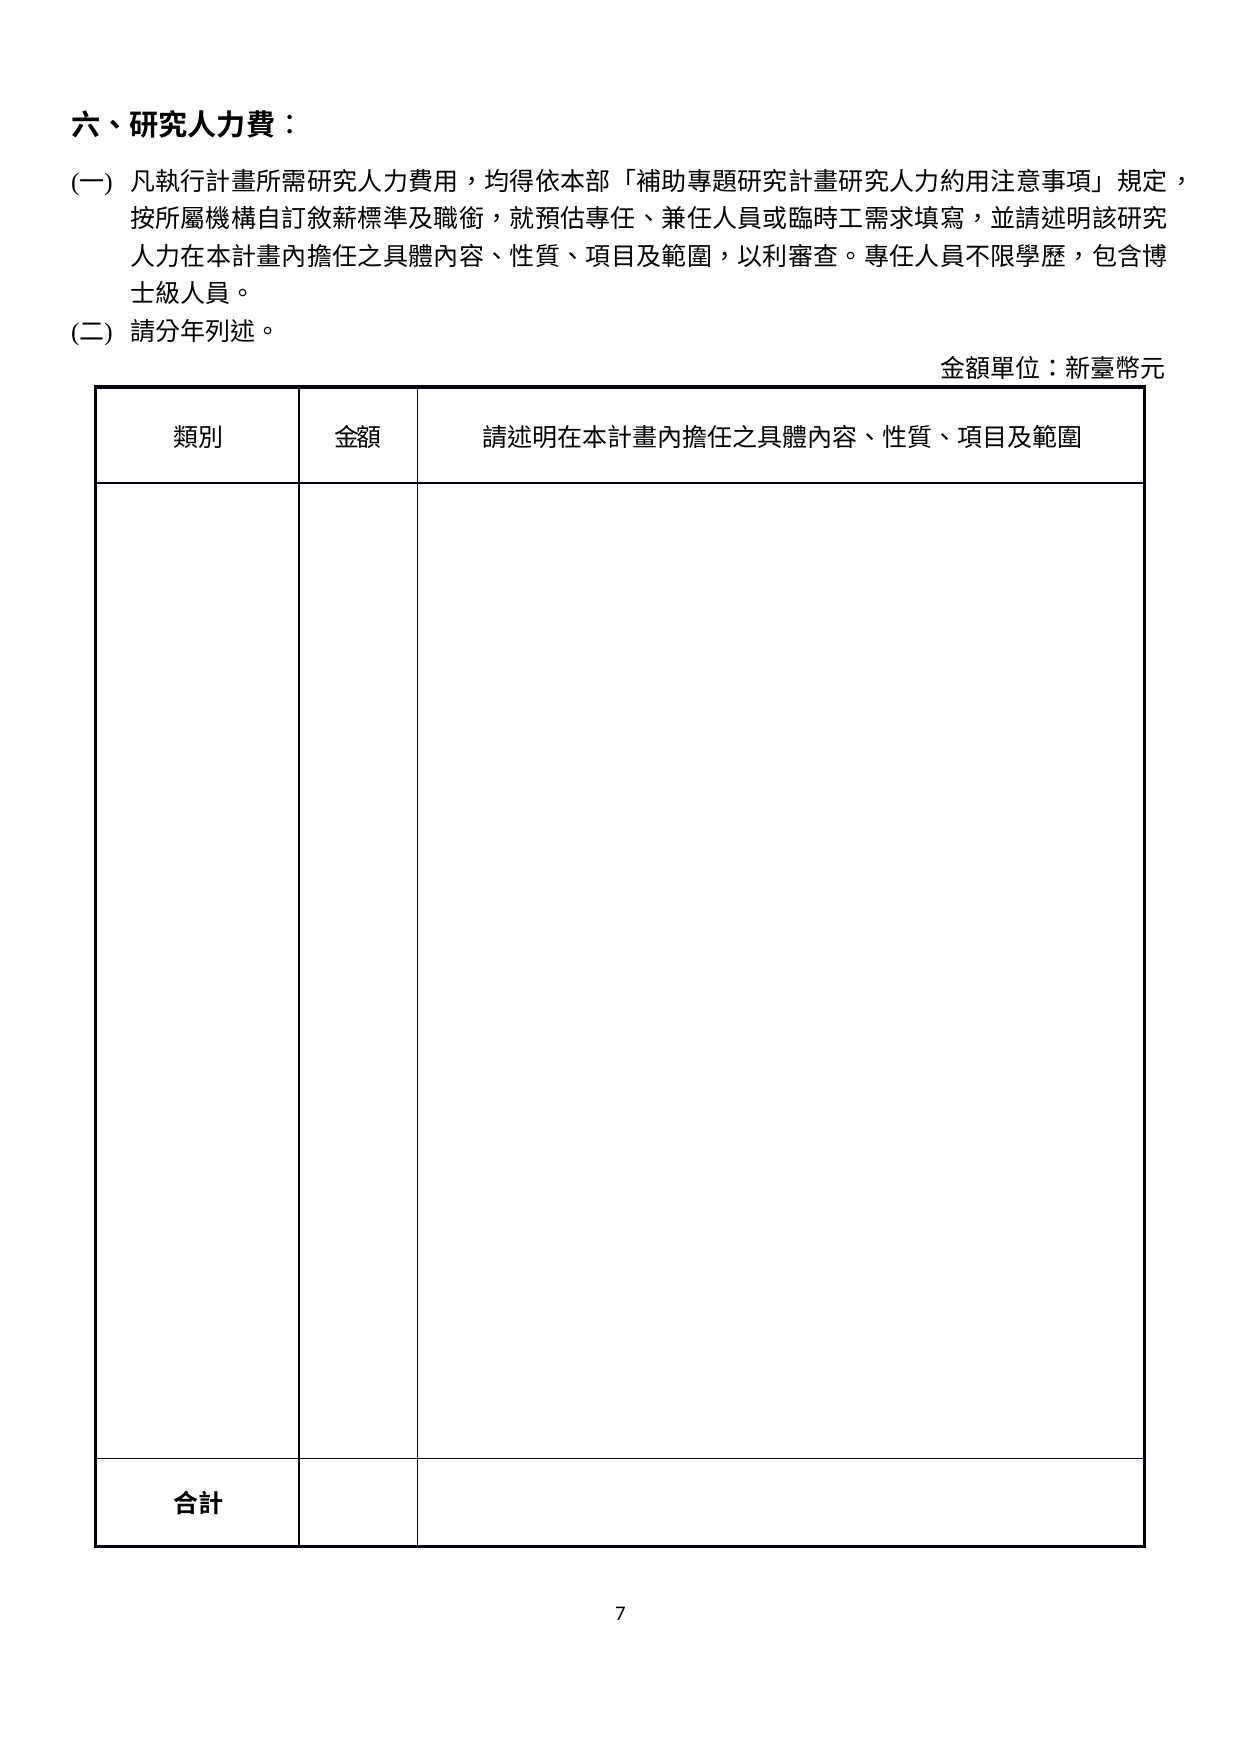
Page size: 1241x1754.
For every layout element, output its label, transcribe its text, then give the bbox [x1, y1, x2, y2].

table_header 類別 [97, 389, 298, 482]
list 凡執行計畫所需研究人力費用，均得依本部「補助專題研究計畫研究人力約用注意事項」規定，按所屬機構自訂敘薪標準及職銜，就預估專任、兼任人員或臨時工需求填寫，並請述明該研究人力在本計畫內擔任之具體內容、性質、項目及範圍，以利審查。專任人員不限學歷，包含博士級人員。 [71, 160, 1169, 310]
table_cell [97, 484, 298, 1457]
table_header 金額 [300, 389, 417, 482]
table_cell [418, 484, 1143, 1457]
text 六、研究人力費： [71, 85, 1169, 160]
list 請分年列述。 [71, 310, 1169, 348]
table_cell [418, 1459, 1143, 1545]
table_cell 合計 [97, 1459, 298, 1545]
table_cell [300, 484, 417, 1457]
table_cell [300, 1459, 417, 1545]
table_header 請述明在本計畫內擔任之具體內容、性質、項目及範圍 [418, 389, 1143, 482]
text 金額單位：新臺幣元 [83, 348, 1165, 385]
